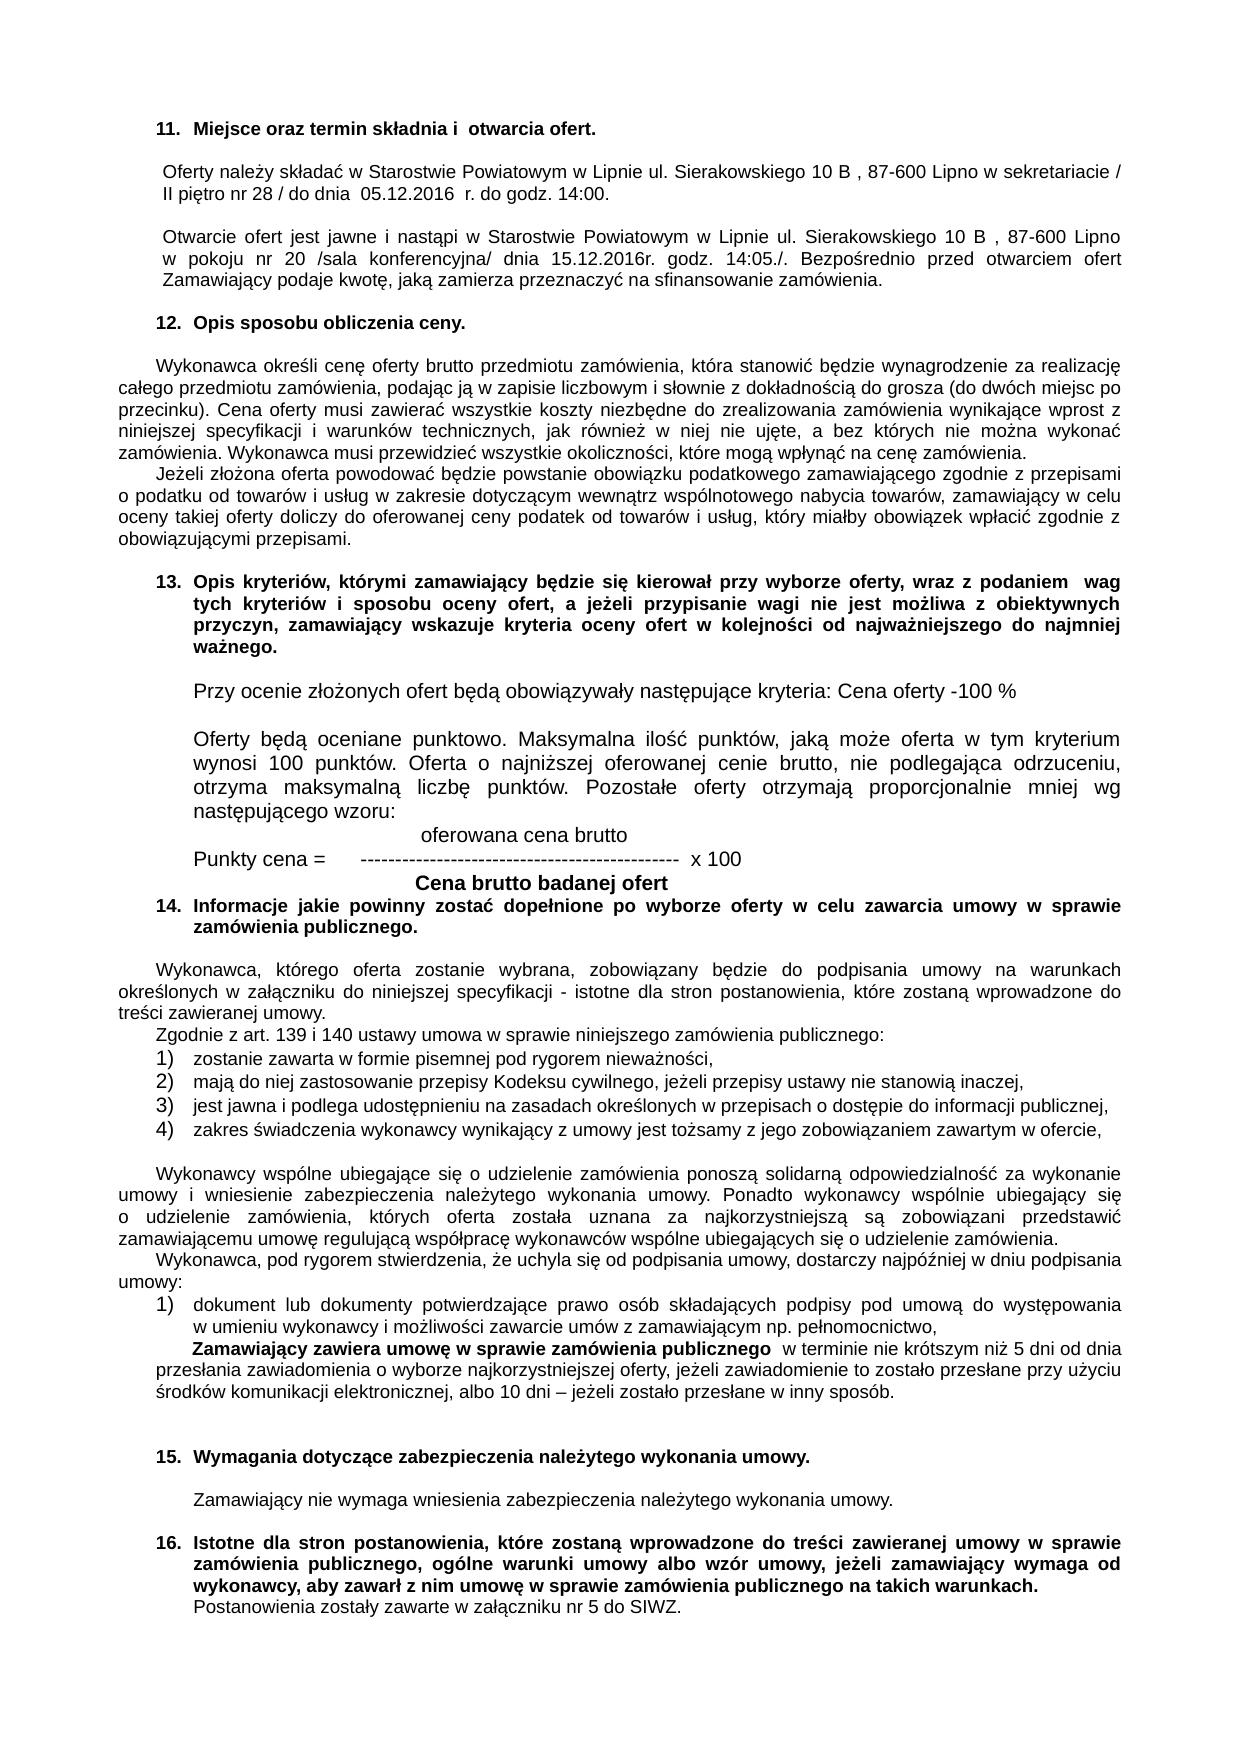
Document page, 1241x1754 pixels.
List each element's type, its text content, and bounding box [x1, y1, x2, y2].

text Wykonawca określi cenę oferty brutto przedmiotu zamówienia, która stanowić będzie wynagrodzenie za realizację całego przedmiotu zamówienia, podając ją w zapisie liczbowym i słownie z dokładnością do grosza (do dwóch miejsc po przecinku). Cena oferty musi zawierać wszystkie koszty niezbędne do zrealizowania zamówienia wynikające wprost z niniejszej specyfikacji i warunków technicznych, jak również w niej nie ujęte, a bez których nie można wykonać zamówienia. Wykonawca musi przewidzieć wszystkie okoliczności, które mogą wpłynąć na cenę zamówienia. [118, 355, 1122, 463]
list Punkty cena = ---------------------------------------------- x 100 [156, 846, 1122, 870]
text Zamawiający zawiera umowę w sprawie zamówienia publicznego w terminie nie krótszym niż 5 dni od dnia przesłania zawiadomienia o wyborze najkorzystniejszej oferty, jeżeli zawiadomienie to zostało przesłane przy użyciu środków komunikacji elektronicznej, albo 10 dni – jeżeli zostało przesłane w inny sposób. [156, 1338, 1122, 1402]
list Wymagania dotyczące zabezpieczenia należytego wykonania umowy. [156, 1445, 1122, 1467]
list dokument lub dokumenty potwierdzające prawo osób składających podpisy pod umową do występowania w umieniu wykonawcy i możliwości zawarcie umów z zamawiającym np. pełnomocnictwo, [156, 1292, 1122, 1338]
list Informacje jakie powinny zostać dopełnione po wyborze oferty w celu zawarcia umowy w sprawie zamówienia publicznego. [156, 894, 1122, 937]
list Opis sposobu obliczenia ceny. [156, 312, 1122, 334]
text Zgodnie z art. 139 i 140 ustawy umowa w sprawie niniejszego zamówienia publicznego: [118, 1024, 1122, 1045]
list Opis kryteriów, którymi zamawiający będzie się kierował przy wyborze oferty, wraz z podaniem wag tych kryteriów i sposobu oceny ofert, a jeżeli przypisanie wagi nie jest możliwa z obiektywnych przyczyn, zamawiający wskazuje kryteria oceny ofert w kolejności od najważniejszego do najmniej ważnego. [156, 571, 1122, 657]
list Postanowienia zostały zawarte w załączniku nr 5 do SIWZ. [156, 1596, 1122, 1618]
list zakres świadczenia wykonawcy wynikający z umowy jest tożsamy z jego zobowiązaniem zawartym w ofercie, [156, 1117, 1122, 1141]
list Przy ocenie złożonych ofert będą obowiązywały następujące kryteria: Cena oferty -100 % [156, 679, 1122, 703]
list Miejsce oraz termin składnia i otwarcia ofert. [156, 118, 1122, 140]
list oferowana cena brutto [156, 822, 1122, 846]
text Wykonawca, którego oferta zostanie wybrana, zobowiązany będzie do podpisania umowy na warunkach określonych w załączniku do niniejszej specyfikacji - istotne dla stron postanowienia, które zostaną wprowadzone do treści zawieranej umowy. [118, 959, 1122, 1024]
list Istotne dla stron postanowienia, które zostaną wprowadzone do treści zawieranej umowy w sprawie zamówienia publicznego, ogólne warunki umowy albo wzór umowy, jeżeli zamawiający wymaga od wykonawcy, aby zawarł z nim umowę w sprawie zamówienia publicznego na takich warunkach. [156, 1532, 1122, 1596]
text Oferty należy składać w Starostwie Powiatowym w Lipnie ul. Sierakowskiego 10 B , 87-600 Lipno w sekretariacie / II piętro nr 28 / do dnia 05.12.2016 r. do godz. 14:00. [162, 161, 1122, 204]
text Wykonawca, pod rygorem stwierdzenia, że uchyla się od podpisania umowy, dostarczy najpóźniej w dniu podpisania umowy: [118, 1249, 1122, 1292]
list Zamawiający nie wymaga wniesienia zabezpieczenia należytego wykonania umowy. [156, 1488, 1122, 1510]
text Jeżeli złożona oferta powodować będzie powstanie obowiązku podatkowego zamawiającego zgodnie z przepisami o podatku od towarów i usług w zakresie dotyczącym wewnątrz wspólnotowego nabycia towarów, zamawiający w celu oceny takiej oferty doliczy do oferowanej ceny podatek od towarów i usług, który miałby obowiązek wpłacić zgodnie z obowiązującymi przepisami. [118, 463, 1122, 549]
text Wykonawcy wspólne ubiegające się o udzielenie zamówienia ponoszą solidarną odpowiedzialność za wykonanie umowy i wniesienie zabezpieczenia należytego wykonania umowy. Ponadto wykonawcy wspólnie ubiegający się o udzielenie zamówienia, których oferta została uznana za najkorzystniejszą są zobowiązani przedstawić zamawiającemu umowę regulującą współpracę wykonawców wspólne ubiegających się o udzielenie zamówienia. [118, 1163, 1122, 1249]
list Cena brutto badanej ofert [156, 870, 1122, 894]
list mają do niej zastosowanie przepisy Kodeksu cywilnego, jeżeli przepisy ustawy nie stanowią inaczej, [156, 1069, 1122, 1093]
list jest jawna i podlega udostępnieniu na zasadach określonych w przepisach o dostępie do informacji publicznej, [156, 1093, 1122, 1117]
text Otwarcie ofert jest jawne i nastąpi w Starostwie Powiatowym w Lipnie ul. Sierakowskiego 10 B , 87-600 Lipno w pokoju nr 20 /sala konferencyjna/ dnia 15.12.2016r. godz. 14:05./. Bezpośrednio przed otwarciem ofert Zamawiający podaje kwotę, jaką zamierza przeznaczyć na sfinansowanie zamówienia. [162, 226, 1122, 291]
list zostanie zawarta w formie pisemnej pod rygorem nieważności, [156, 1045, 1122, 1069]
list Oferty będą oceniane punktowo. Maksymalna ilość punktów, jaką może oferta w tym kryterium wynosi 100 punktów. Oferta o najniższej oferowanej cenie brutto, nie podlegająca odrzuceniu, otrzyma maksymalną liczbę punktów. Pozostałe oferty otrzymają proporcjonalnie mniej wg następującego wzoru: [156, 727, 1122, 822]
